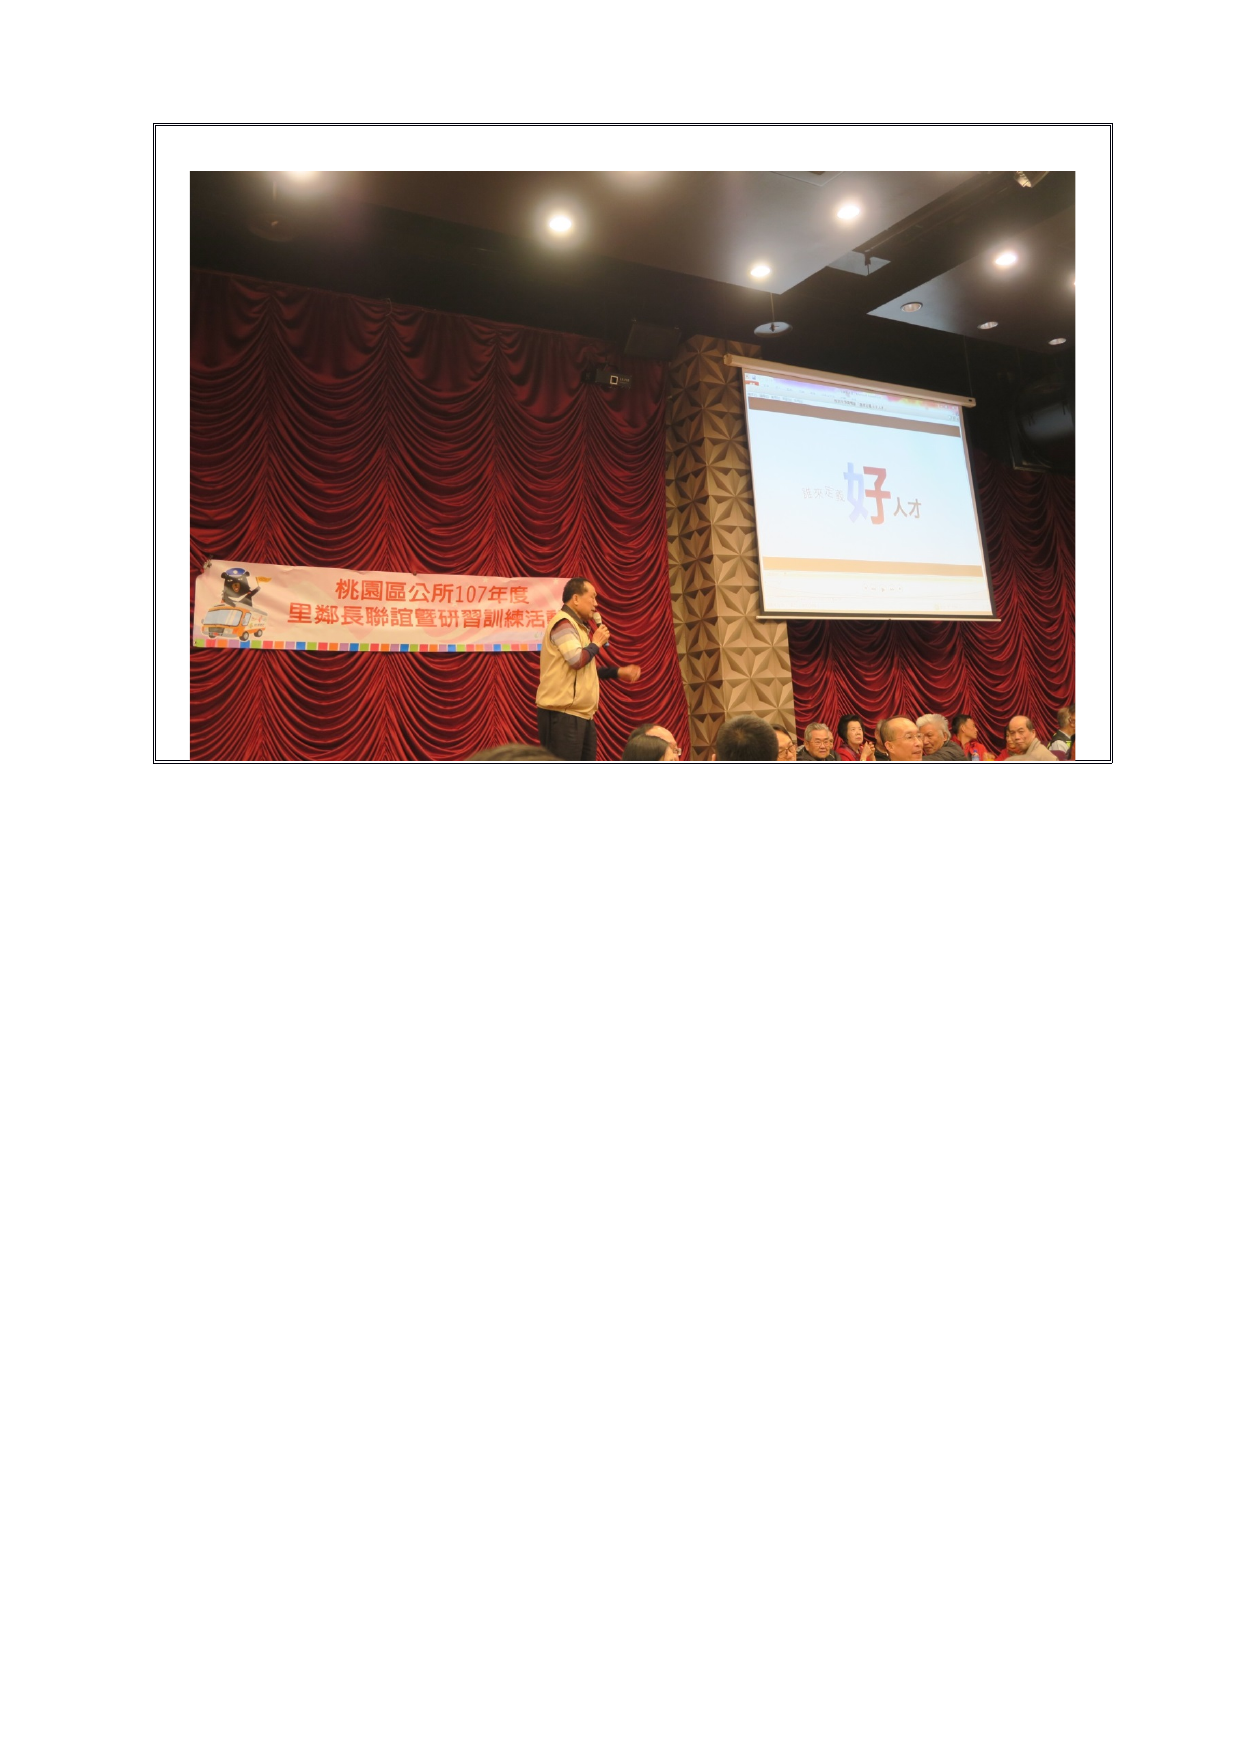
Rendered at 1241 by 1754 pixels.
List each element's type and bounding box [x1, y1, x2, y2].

table_cell [156, 126, 1110, 760]
picture [189, 171, 1076, 761]
